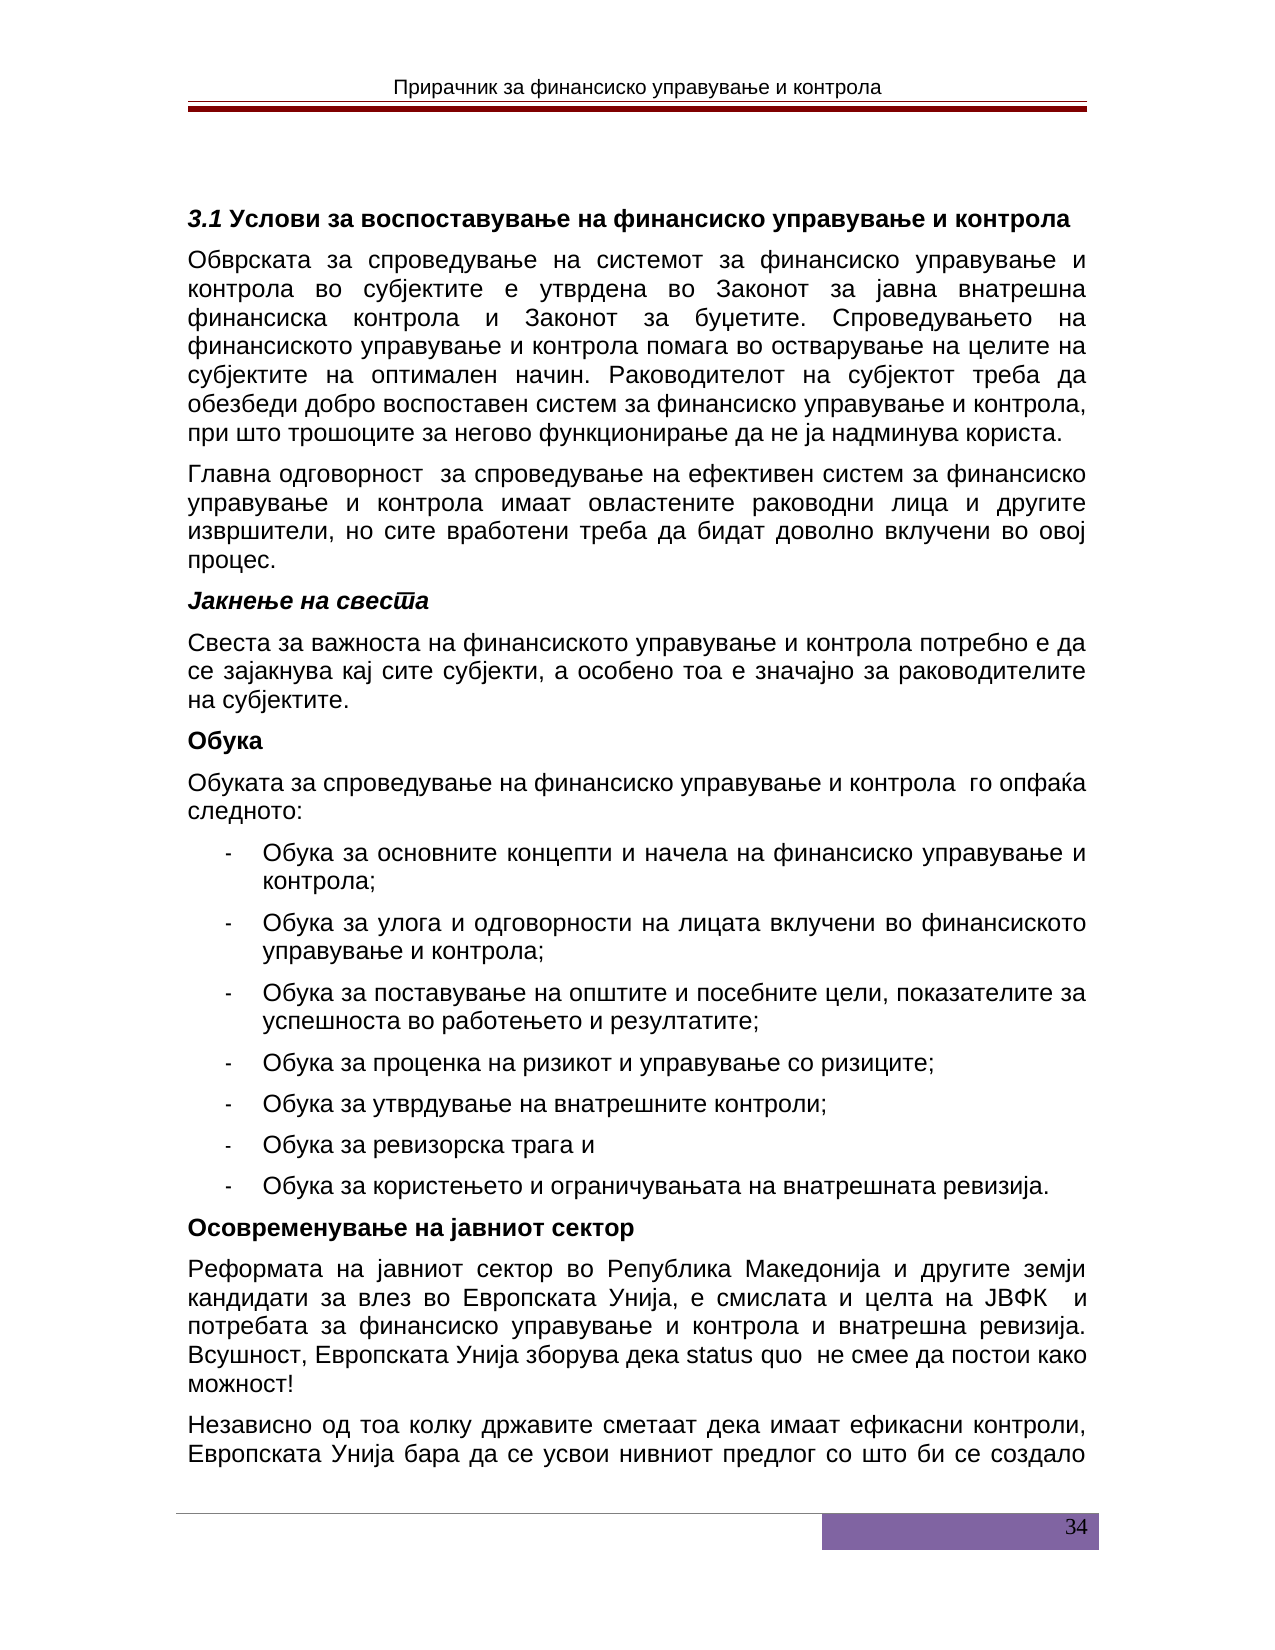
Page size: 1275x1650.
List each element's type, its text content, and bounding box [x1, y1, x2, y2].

text 3.1 Услови за воспоставување на финансиско управување и контрола [187, 204, 1087, 232]
list Обука за проценка на ризикот и управување со ризиците; [225, 1047, 1087, 1076]
list Обука за основните концепти и начела на финансиско управување и контрола; [225, 837, 1087, 895]
list Обука за поставување на општите и посебните цели, показателите за успешноста во работењето и резултатите; [225, 977, 1087, 1035]
list Обука за ревизорска трага и [225, 1130, 1087, 1159]
text Обуката за спроведување на финансиско управување и контрола го опфаќа следното: [187, 767, 1087, 825]
text Обука [187, 726, 1087, 755]
list Обука за улога и одговорности на лицата вклучени во финансиското управување и контрола; [225, 907, 1087, 965]
text Осовременување на јавниот сектор [187, 1212, 1087, 1241]
text Реформата на јавниот сектор во Република Македонија и другите земји кандидати за влез во Европската Унија, е смислата и целта на ЈВФК и потребата за финансиско управување и контрола и внатрешна ревизија. Всушност, Европската Унија зборува дека status quo не смее да постои како можност! [187, 1254, 1087, 1397]
list Обука за користењето и ограничувањата на внатрешната ревизија. [225, 1171, 1087, 1200]
text Свеста за важноста на финансиското управување и контрола потребно е да се зајакнува кај сите субјекти, а особено тоа е значајно за раководителите на субјектите. [187, 627, 1087, 714]
text Обврската за спроведување на системот за финансиско управување и контрола во субјектите е утврдена во Законот за јавна внатрешна финансиска контрола и Законот за буџетите. Спроведувањето на финансиското управување и контрола помага во остварување на целите на субјектите на оптимален начин. Раководителот на субјектот треба да обезбеди добро воспоставен систем за финансиско управување и контрола, при што трошоците за негово функционирање да не ја надминува користа. [187, 245, 1087, 446]
text Јакнење на свеста [187, 586, 1087, 615]
text Главна одговорност за спроведување на ефективен систем за финансиско управување и контрола имаат овластените раководни лица и другите извршители, но сите вработени треба да бидат доволно вклучени во овој процес. [187, 459, 1087, 574]
text Независно од тоа колку државите сметаат дека имаат ефикасни контроли, Европската Унија бара да се усвои нивниот предлог со што би се создало [187, 1410, 1087, 1467]
list Обука за утврдување на внатрешните контроли; [225, 1089, 1087, 1117]
